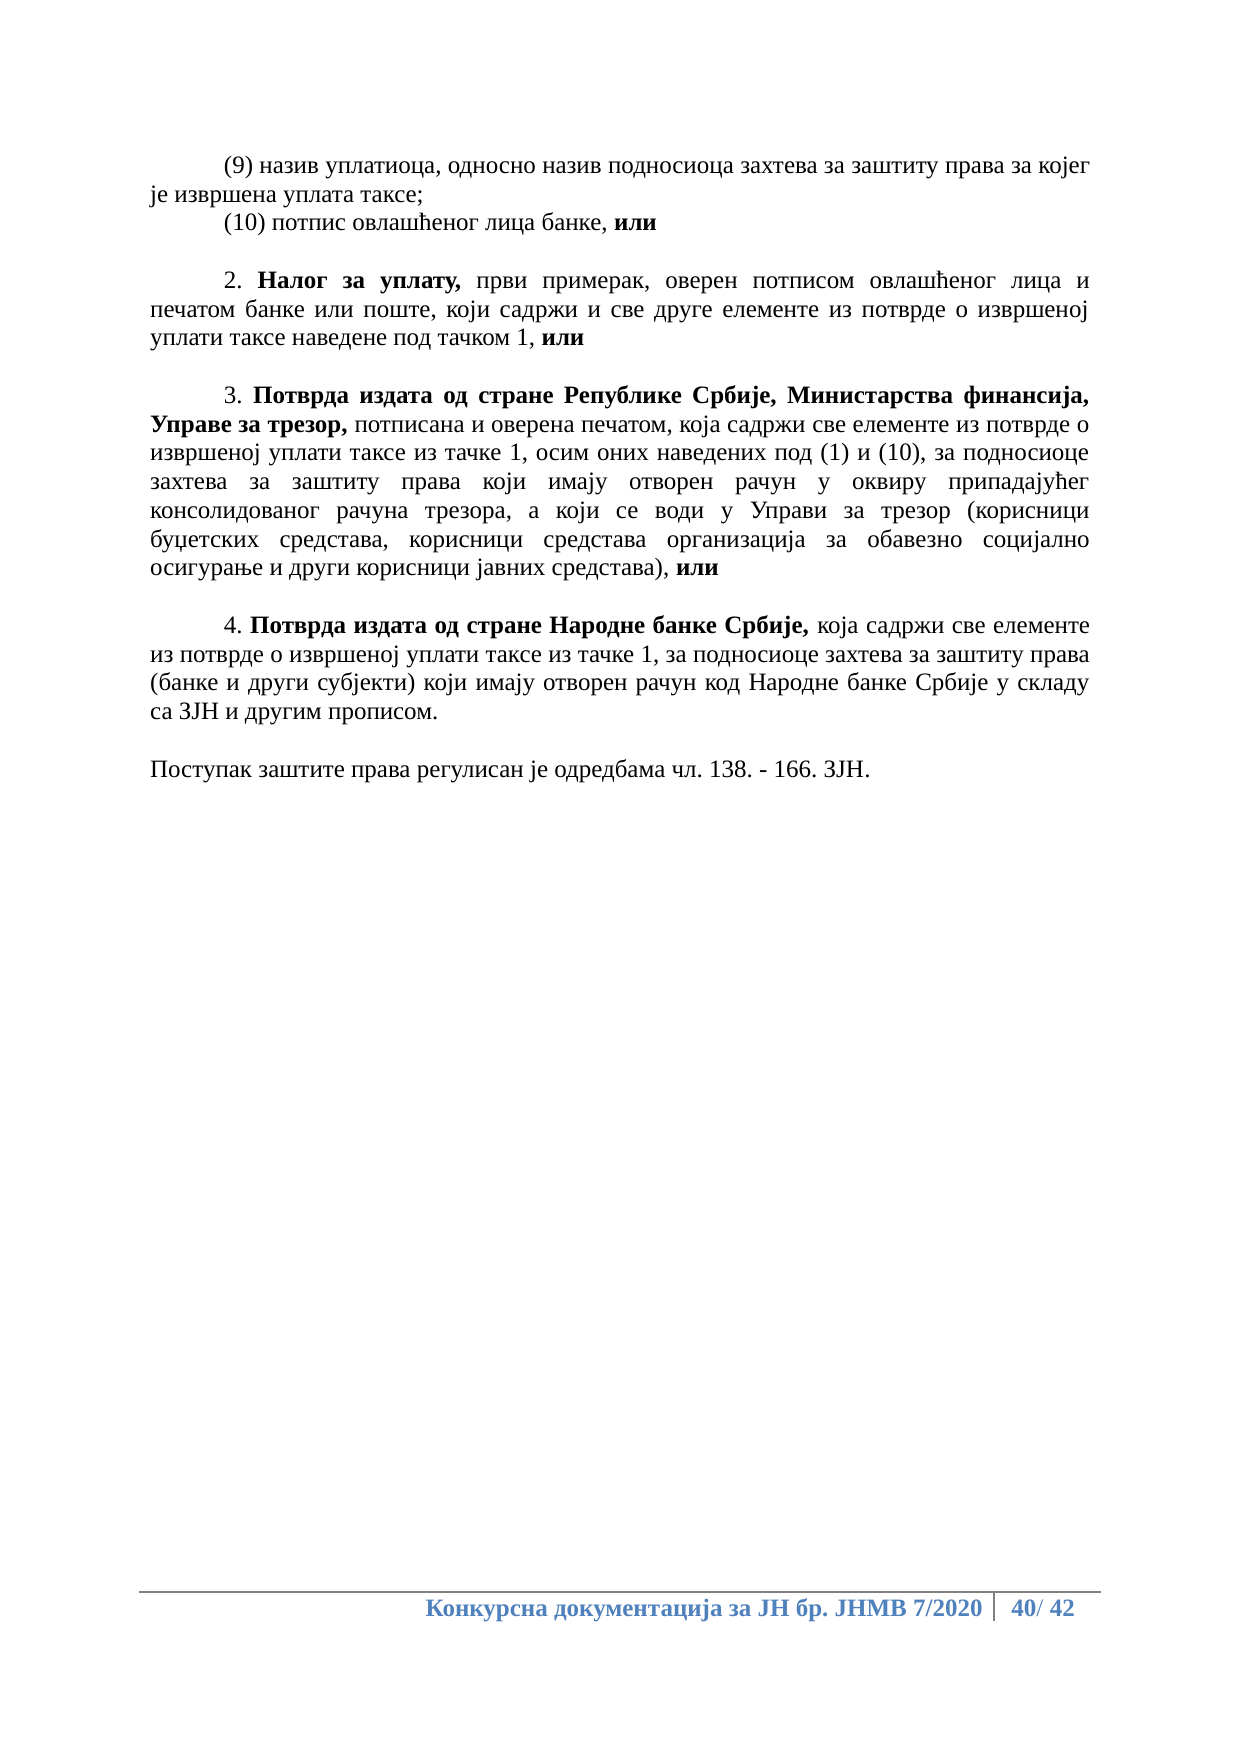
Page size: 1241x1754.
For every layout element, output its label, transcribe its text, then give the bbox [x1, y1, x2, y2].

text Поступак заштите права регулисан је одредбама чл. 138. - 166. ЗЈН. [150, 754, 1090, 782]
text (10) потпис овлашћеног лица банке, или [150, 207, 1090, 236]
text 4. Потврда издата од стране Народне банке Србије, која садржи све елементе из потврде о извршеној уплати таксе из тачке 1, за подносиоце захтева за заштиту права (банке и други субјекти) који имају отворен рачун код Народне банке Србије у складу са ЗЈН и другим прописом. [150, 610, 1090, 725]
text 2. Налог за уплату, први примерак, оверен потписом овлашћеног лица и печатом банке или поште, који садржи и све друге елементе из потврде о извршеној уплати таксе наведене под тачком 1, или [150, 265, 1090, 351]
text (9) назив уплатиоца, односно назив подносиоца захтева за заштиту права за којег је извршена уплата таксе; [150, 150, 1090, 207]
text 3. Потврда издата од стране Републике Србије, Министарства финансија, Управе за трезор, потписана и оверена печатом, која садржи све елементе из потврде о извршеној уплати таксе из тачке 1, осим оних наведених под (1) и (10), за подносиоце захтева за заштиту права који имају отворен рачун у оквиру припадајућег консолидованог рачуна трезора, а који се води у Управи за трезор (корисници буџетских средстава, корисници средстава организација за обавезно социјално осигурање и други корисници јавних средстава), или [150, 380, 1090, 581]
